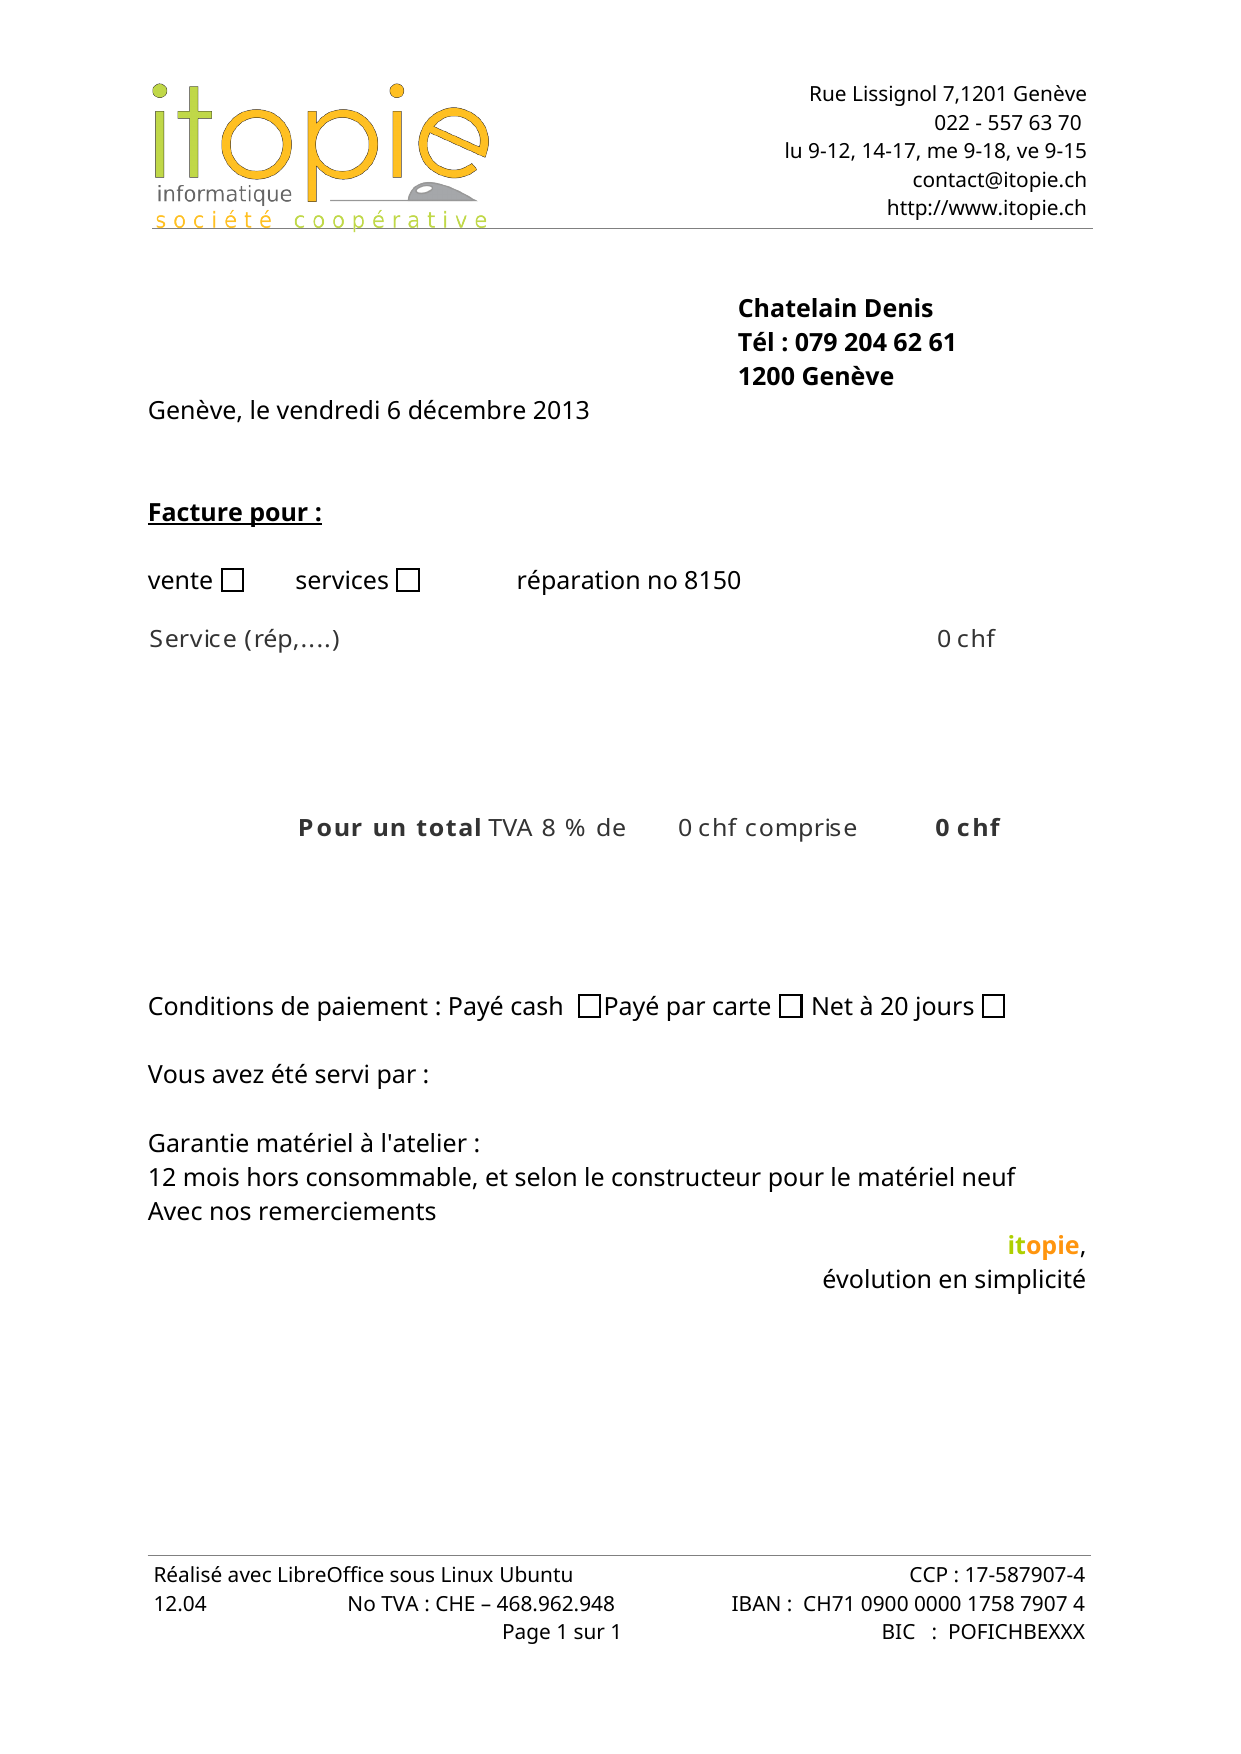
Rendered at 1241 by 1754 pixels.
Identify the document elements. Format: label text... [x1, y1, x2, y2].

text 1200 Genève [148, 358, 1093, 392]
text Conditions de paiement : Payé cash Payé par carte Net à 20 jours [148, 989, 1093, 1023]
text Chatelain Denis [148, 290, 1093, 324]
text Vous avez été servi par : [148, 1057, 1093, 1091]
text évolution en simplicité [148, 1262, 1093, 1296]
picture [138, 72, 500, 244]
text Genève, le vendredi 6 décembre 2013 [148, 392, 1093, 427]
text vente services réparation no 8150 [148, 563, 1093, 597]
text Avec nos remerciements [148, 1193, 1093, 1227]
text Garantie matériel à l'atelier : [148, 1125, 1093, 1159]
text itopie, [148, 1227, 1093, 1262]
text 12 mois hors consommable, et selon le constructeur pour le matériel neuf [148, 1159, 1093, 1193]
text Tél : 079 204 62 61 [148, 324, 1093, 358]
text Facture pour : [148, 495, 1093, 529]
